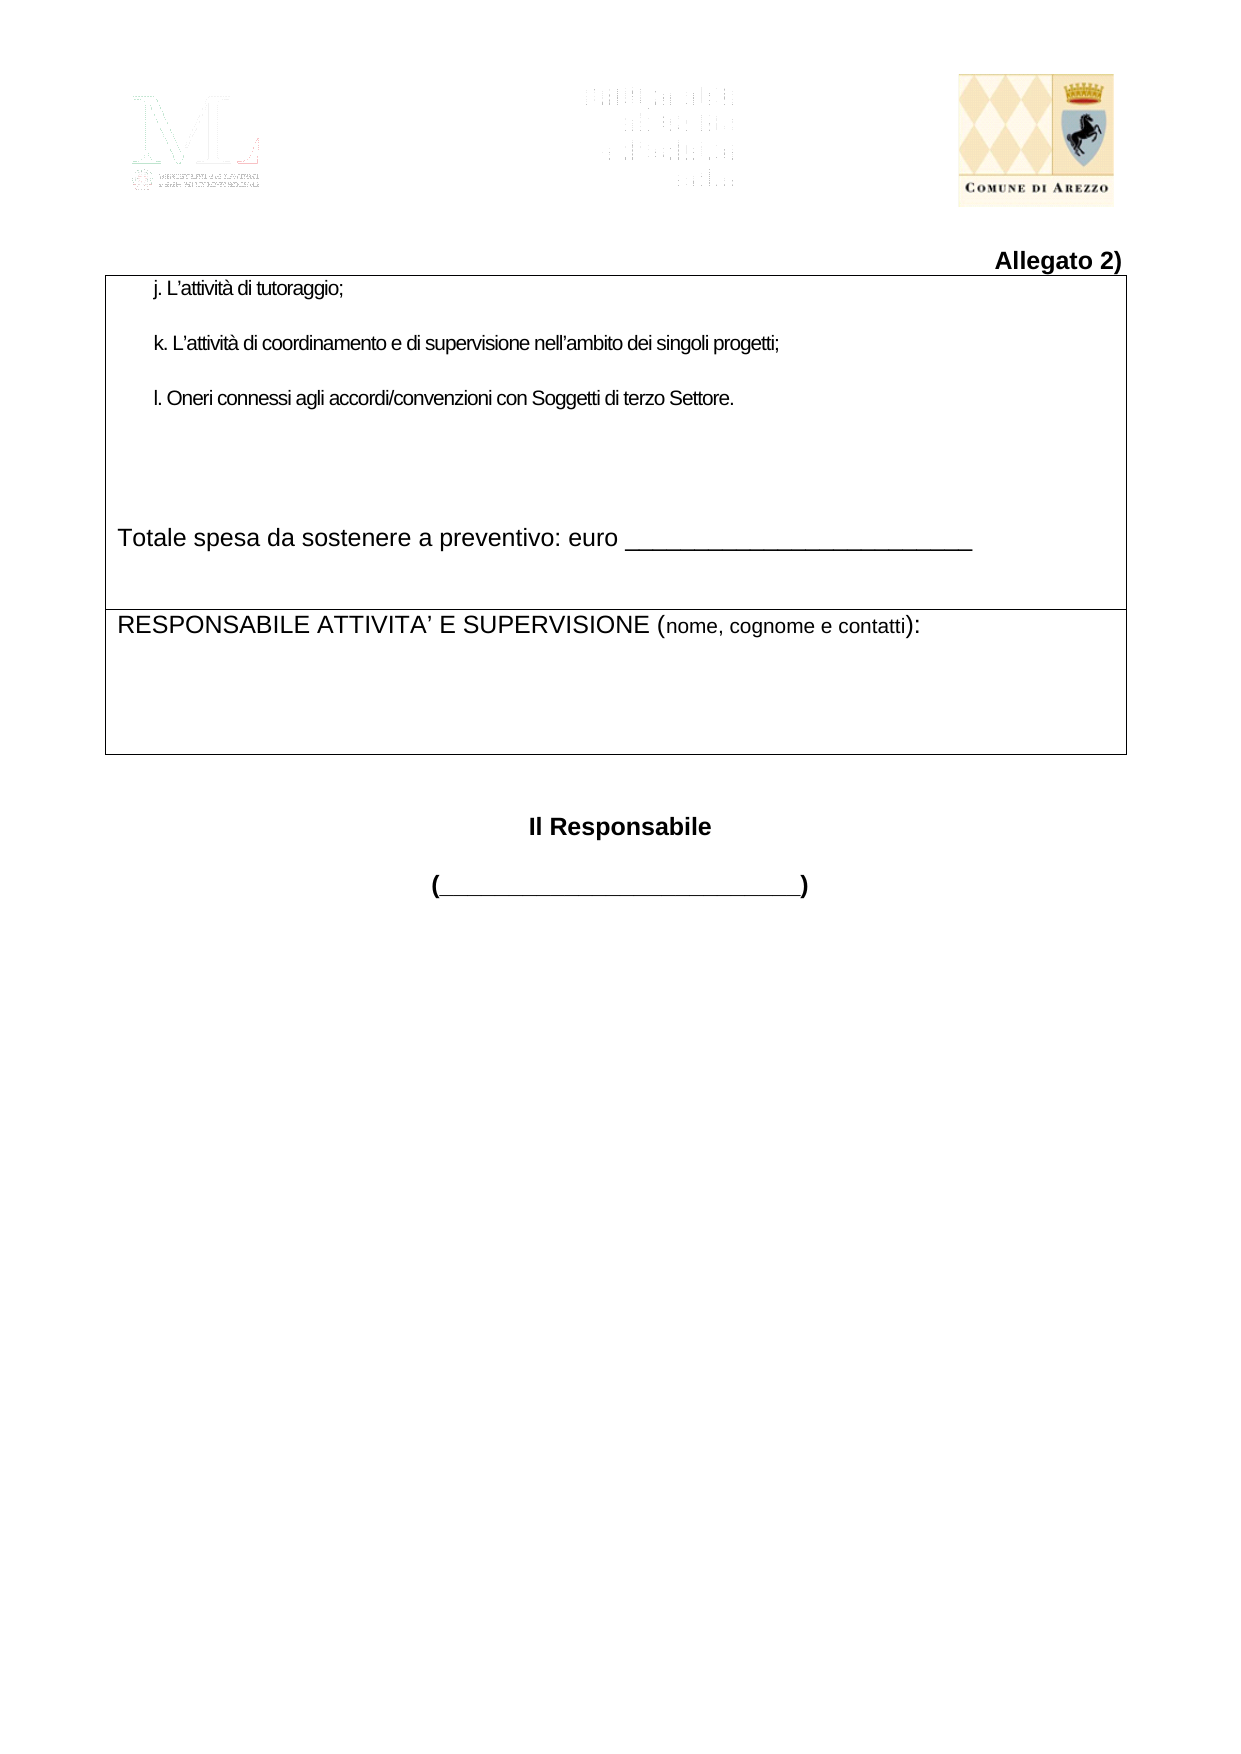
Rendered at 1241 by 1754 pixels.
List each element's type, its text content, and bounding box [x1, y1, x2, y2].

text Il Responsabile [118, 812, 1122, 841]
text (__________________________) [118, 870, 1122, 899]
table_cell RESPONSABILE ATTIVITA’ E SUPERVISIONE (nome, cognome e contatti): [106, 610, 1126, 754]
table_cell j. L’attività di tutoraggio; k. L’attività di coordinamento e di supervisione nell’ambito dei singoli progetti; l. Oneri connessi agli accordi/convenzioni con Soggetti di terzo Settore. Totale spesa da sostenere a preventivo: euro _________________________ [106, 276, 1126, 609]
